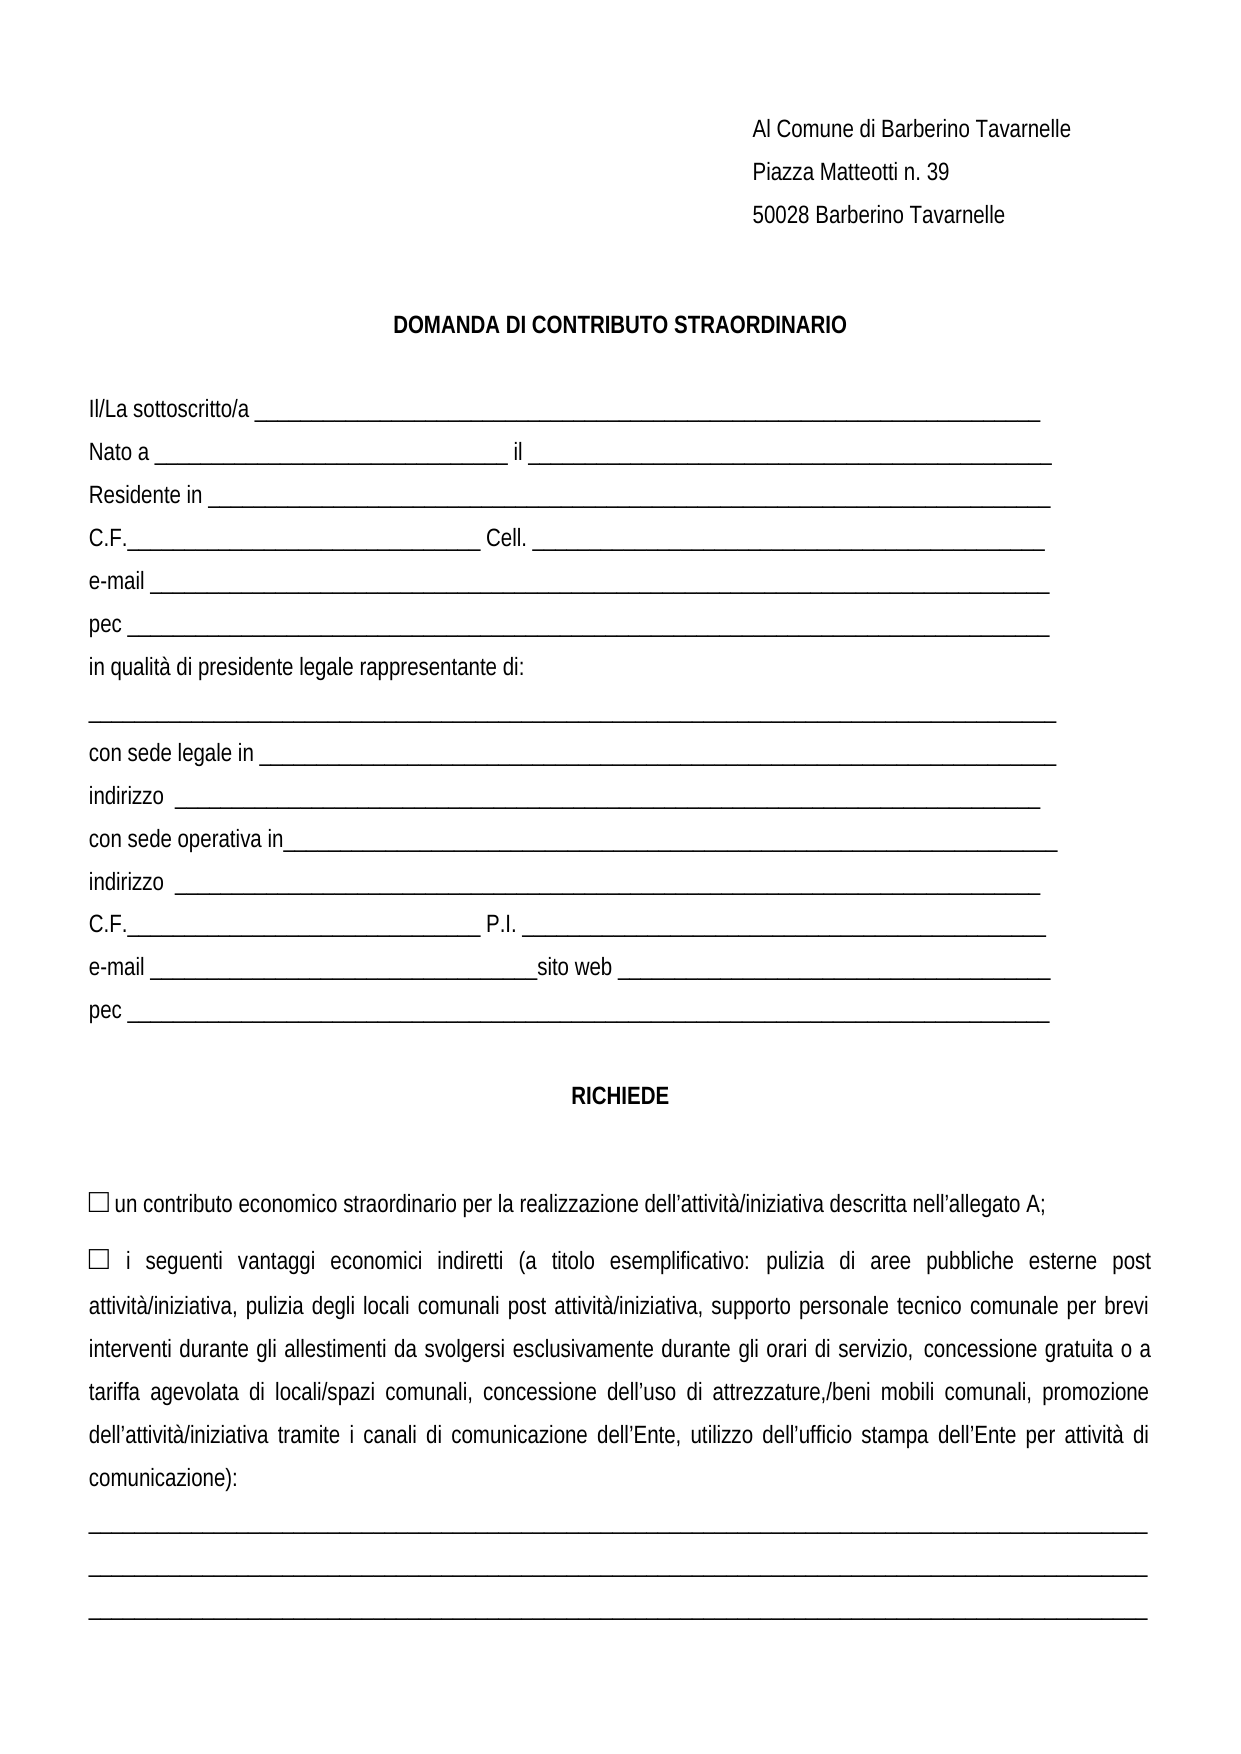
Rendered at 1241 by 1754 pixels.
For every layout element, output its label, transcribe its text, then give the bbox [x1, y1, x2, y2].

text □ i seguenti vantaggi economici indiretti (a titolo esemplificativo: pulizia di aree pubbliche esterne post attività/iniziativa, pulizia degli locali comunali post attività/iniziativa, supporto personale tecnico comunale per brevi interventi durante gli allestimenti da svolgersi esclusivamente durante gli orari di servizio, concessione gratuita o a tariffa agevolata di locali/spazi comunali, concessione dell’uso di attrezzature,/beni mobili comunali, promozione dell’attività/iniziativa tramite i canali di comunicazione dell’Ente, utilizzo dell’ufficio stampa dell’Ente per attività di comunicazione): [89, 1239, 1152, 1491]
text e-mail __________________________________sito web ______________________________________ [89, 952, 1152, 981]
text con sede operativa in____________________________________________________________________ [89, 824, 1152, 852]
text Nato a _______________________________ il ______________________________________________ [89, 437, 1152, 466]
text 50028 Barberino Tavarnelle [89, 199, 1152, 228]
text con sede legale in ______________________________________________________________________ [89, 738, 1152, 766]
text indirizzo ____________________________________________________________________________ [89, 867, 1152, 895]
text RICHIEDE [89, 1081, 1152, 1110]
subtitle DOMANDA DI CONTRIBUTO STRAORDINARIO [89, 310, 1152, 339]
text C.F._______________________________ P.I. ______________________________________________ [89, 909, 1152, 938]
text _______________________________________________________________________________________________________________________________________________________________________________________________________________________________________________________________________________________ [89, 1506, 1152, 1620]
text Il/La sottoscritto/a _____________________________________________________________________ [89, 394, 1152, 423]
text indirizzo ____________________________________________________________________________ [89, 781, 1152, 809]
text □ un contributo economico straordinario per la realizzazione dell’attività/iniziativa descritta nell’allegato A; [89, 1181, 1152, 1219]
text Al Comune di Barberino Tavarnelle Piazza Matteotti n. 39 [89, 114, 1152, 185]
text C.F._______________________________ Cell. _____________________________________________ [89, 523, 1152, 552]
text _____________________________________________________________________________________ [89, 695, 1152, 723]
text Residente in __________________________________________________________________________ [89, 480, 1152, 509]
text pec _________________________________________________________________________________ [89, 609, 1152, 638]
text in qualità di presidente legale rappresentante di: [89, 652, 1152, 681]
text pec _________________________________________________________________________________ [89, 995, 1152, 1024]
text e-mail _______________________________________________________________________________ [89, 566, 1152, 595]
